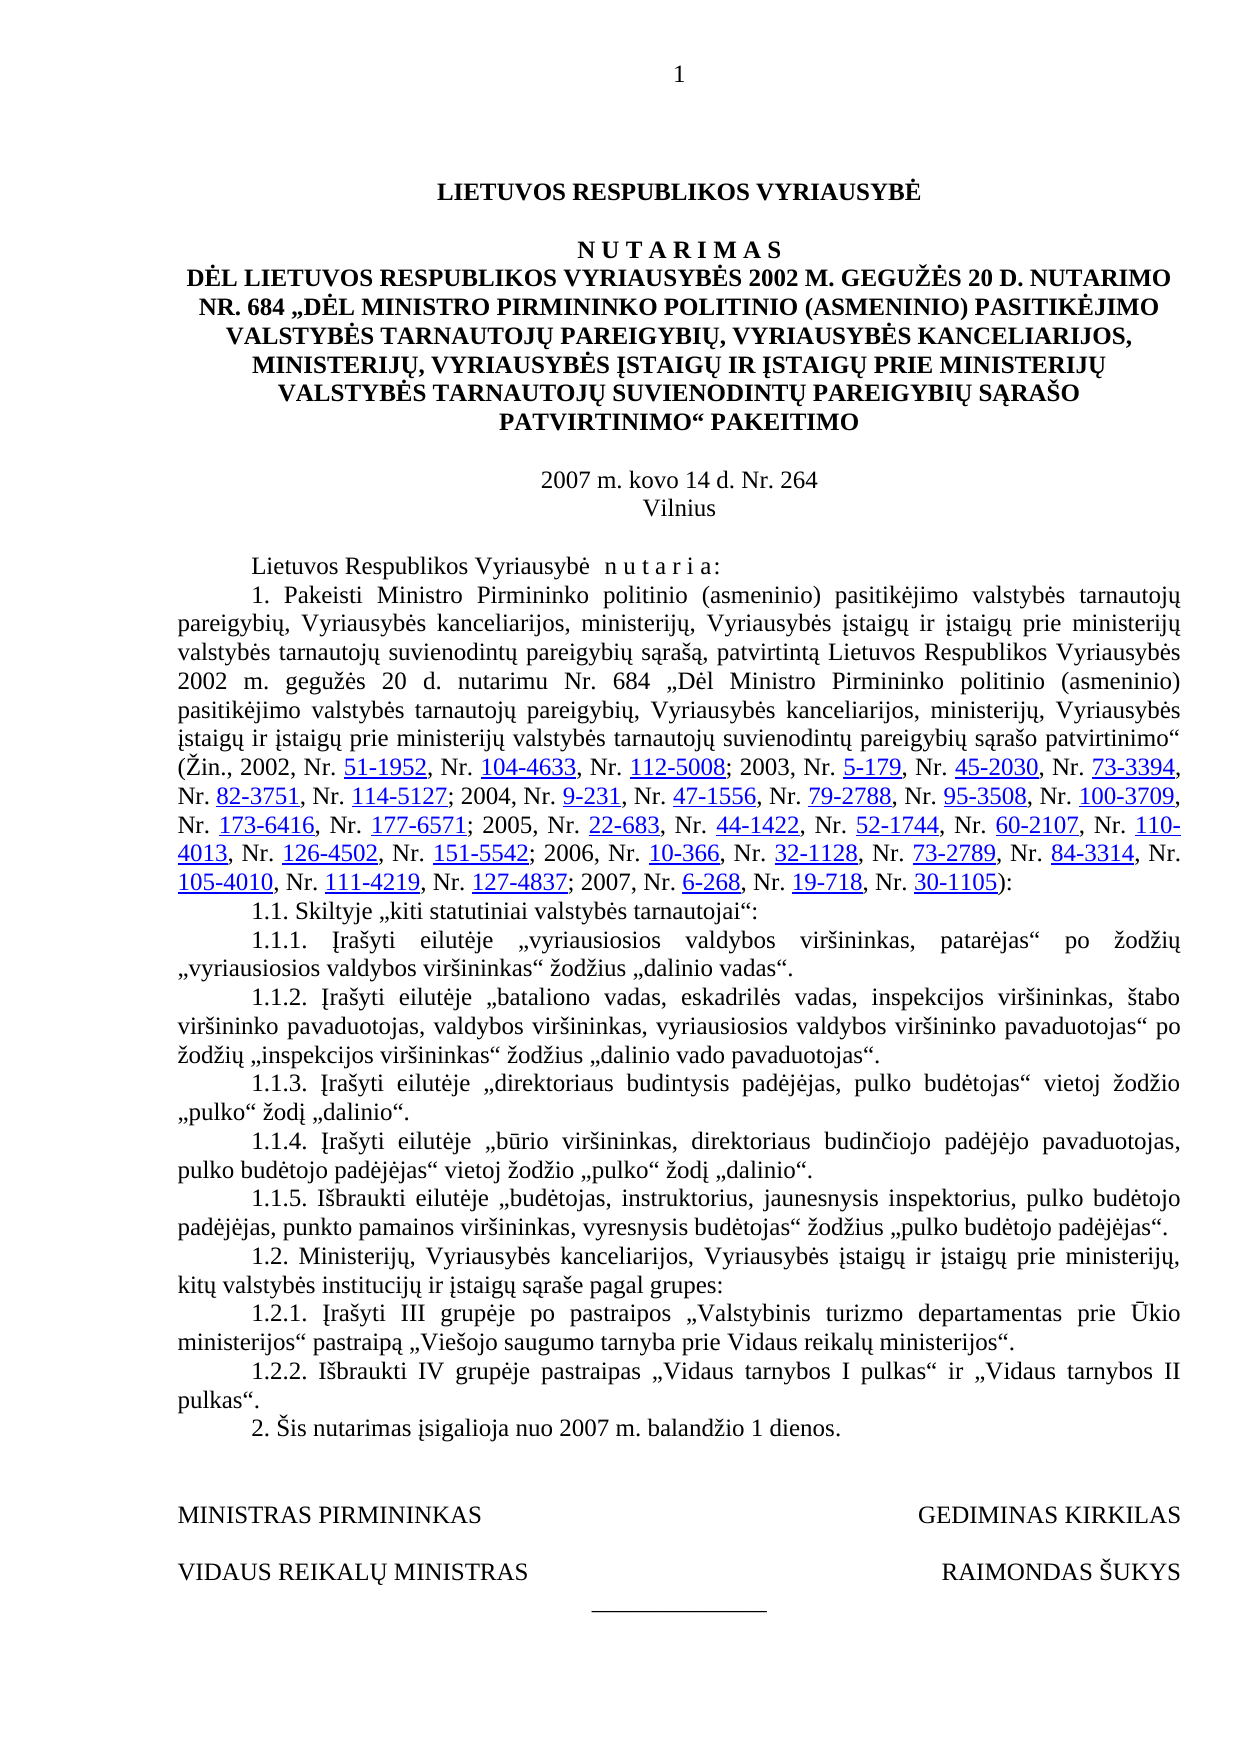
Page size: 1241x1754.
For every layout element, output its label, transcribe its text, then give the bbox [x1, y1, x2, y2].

text 2007 m. kovo 14 d. Nr. 264 [177, 465, 1181, 493]
text 1. Pakeisti Ministro Pirmininko politinio (asmeninio) pasitikėjimo valstybės tarnautojų pareigybių, Vyriausybės kanceliarijos, ministerijų, Vyriausybės įstaigų ir įstaigų prie ministerijų valstybės tarnautojų suvienodintų pareigybių sąrašą, patvirtintą Lietuvos Respublikos Vyriausybės 2002 m. gegužės 20 d. nutarimu Nr. 684 „Dėl Ministro Pirmininko politinio (asmeninio) pasitikėjimo valstybės tarnautojų pareigybių, Vyriausybės kanceliarijos, ministerijų, Vyriausybės įstaigų ir įstaigų prie ministerijų valstybės tarnautojų suvienodintų pareigybių sąrašo patvirtinimo“ (Žin., 2002, Nr. 51-1952, Nr. 104-4633, Nr. 112-5008; 2003, Nr. 5-179, Nr. 45-2030, Nr. 73-3394, Nr. 82-3751, Nr. 114-5127; 2004, Nr. 9-231, Nr. 47-1556, Nr. 79-2788, Nr. 95-3508, Nr. 100-3709, Nr. 173-6416, Nr. 177-6571; 2005, Nr. 22-683, Nr. 44-1422, Nr. 52-1744, Nr. 60-2107, Nr. 110-4013, Nr. 126-4502, Nr. 151-5542; 2006, Nr. 10-366, Nr. 32-1128, Nr. 73-2789, Nr. 84-3314, Nr. 105-4010, Nr. 111-4219, Nr. 127-4837; 2007, Nr. 6-268, Nr. 19-718, Nr. 30-1105): [177, 580, 1181, 896]
text Ministras Pirmininkas Gediminas Kirkilas [177, 1500, 1181, 1528]
text Vidaus reikalų ministras Raimondas Šukys [177, 1557, 1181, 1586]
text 1.1.4. Įrašyti eilutėje „būrio viršininkas, direktoriaus budinčiojo padėjėjo pavaduotojas, pulko budėtojo padėjėjas“ vietoj žodžio „pulko“ žodį „dalinio“. [177, 1126, 1181, 1183]
text ______________ [177, 1586, 1181, 1615]
text N U T A R I M A S [177, 235, 1181, 263]
text 1.2.2. Išbraukti IV grupėje pastraipas „Vidaus tarnybos I pulkas“ ir „Vidaus tarnybos II pulkas“. [177, 1356, 1181, 1413]
text 1.1.5. Išbraukti eilutėje „budėtojas, instruktorius, jaunesnysis inspektorius, pulko budėtojo padėjėjas, punkto pamainos viršininkas, vyresnysis budėtojas“ žodžius „pulko budėtojo padėjėjas“. [177, 1183, 1181, 1241]
text 1.2. Ministerijų, Vyriausybės kanceliarijos, Vyriausybės įstaigų ir įstaigų prie ministerijų, kitų valstybės institucijų ir įstaigų sąraše pagal grupes: [177, 1241, 1181, 1298]
text 1.1.1. Įrašyti eilutėje „vyriausiosios valdybos viršininkas, patarėjas“ po žodžių „vyriausiosios valdybos viršininkas“ žodžius „dalinio vadas“. [177, 925, 1181, 982]
text 1.2.1. Įrašyti III grupėje po pastraipos „Valstybinis turizmo departamentas prie Ūkio ministerijos“ pastraipą „Viešojo saugumo tarnyba prie Vidaus reikalų ministerijos“. [177, 1298, 1181, 1356]
text Lietuvos Respublikos Vyriausybė nutaria: [177, 551, 1181, 580]
text 2. Šis nutarimas įsigalioja nuo 2007 m. balandžio 1 dienos. [177, 1413, 1181, 1442]
text Vilnius [177, 493, 1181, 522]
text 1.1.2. Įrašyti eilutėje „bataliono vadas, eskadrilės vadas, inspekcijos viršininkas, štabo viršininko pavaduotojas, valdybos viršininkas, vyriausiosios valdybos viršininko pavaduotojas“ po žodžių „inspekcijos viršininkas“ žodžius „dalinio vado pavaduotojas“. [177, 982, 1181, 1068]
text LIETUVOS RESPUBLIKOS VYRIAUSYBĖ [177, 177, 1181, 206]
text DĖL LIETUVOS RESPUBLIKOS VYRIAUSYBĖS 2002 M. GEGUŽĖS 20 D. NUTARIMO NR. 684 „DĖL MINISTRO PIRMININKO POLITINIO (ASMENINIO) PASITIKĖJIMO VALSTYBĖS TARNAUTOJŲ PAREIGYBIŲ, VYRIAUSYBĖS KANCELIARIJOS, MINISTERIJŲ, VYRIAUSYBĖS ĮSTAIGŲ IR ĮSTAIGŲ PRIE MINISTERIJŲ VALSTYBĖS TARNAUTOJŲ SUVIENODINTŲ PAREIGYBIŲ SĄRAŠO PATVIRTINIMO“ PAKEITIMO [177, 263, 1181, 436]
text 1.1. Skiltyje „kiti statutiniai valstybės tarnautojai“: [177, 896, 1181, 925]
text 1.1.3. Įrašyti eilutėje „direktoriaus budintysis padėjėjas, pulko budėtojas“ vietoj žodžio „pulko“ žodį „dalinio“. [177, 1068, 1181, 1126]
